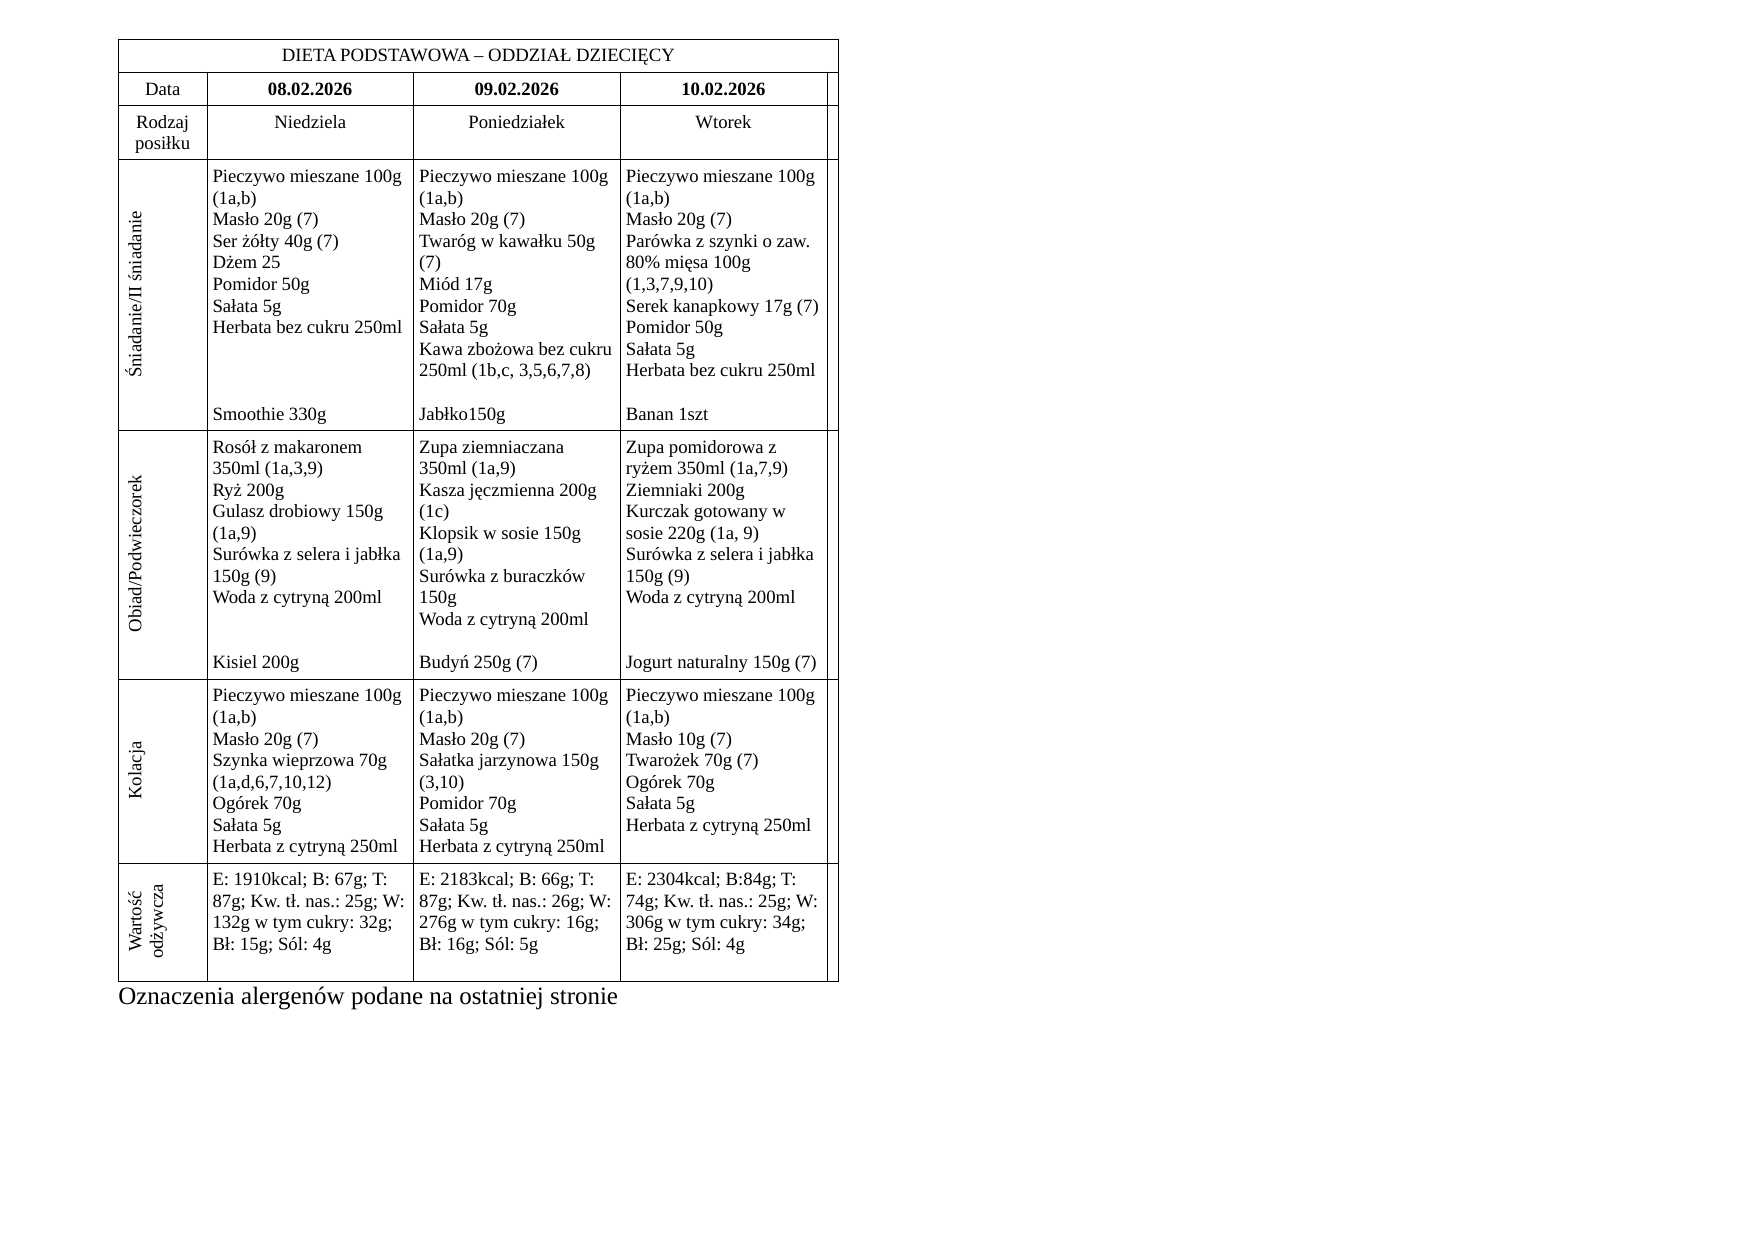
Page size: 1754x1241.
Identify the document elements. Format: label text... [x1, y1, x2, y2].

table_cell Zupa pomidorowa z ryżem 350ml (1a,7,9) Ziemniaki 200g Kurczak gotowany w sosie 220g (1a, 9) Surówka z selera i jabłka 150g (9) Woda z cytryną 200ml Jogurt naturalny 150g (7) [621, 431, 827, 678]
table_cell 08.02.2026 [208, 73, 413, 105]
table_cell Rodzaj posiłku [119, 106, 207, 159]
table_cell [828, 160, 838, 430]
table_cell Data [119, 73, 207, 105]
table_cell Wartość odżywcza [119, 864, 207, 981]
table_header DIETA PODSTAWOWA – ODDZIAŁ DZIECIĘCY [119, 40, 838, 72]
table_cell Pieczywo mieszane 100g (1a,b) Masło 10g (7) Twarożek 70g (7) Ogórek 70g Sałata 5g Herbata z cytryną 250ml [621, 680, 827, 862]
table_cell [828, 73, 838, 105]
table_cell Zupa ziemniaczana 350ml (1a,9) Kasza jęczmienna 200g (1c) Klopsik w sosie 150g (1a,9) Surówka z buraczków 150g Woda z cytryną 200ml Budyń 250g (7) [414, 431, 620, 678]
table_cell [828, 106, 838, 159]
table_cell Wtorek [621, 106, 827, 159]
table_cell 10.02.2026 [621, 73, 827, 105]
table_cell E: 1910kcal; B: 67g; T: 87g; Kw. tł. nas.: 25g; W: 132g w tym cukry: 32g; Bł: 15g; Sól: 4g [208, 864, 413, 981]
table_cell 09.02.2026 [414, 73, 620, 105]
table_cell Pieczywo mieszane 100g (1a,b) Masło 20g (7) Ser żółty 40g (7) Dżem 25 Pomidor 50g Sałata 5g Herbata bez cukru 250ml Smoothie 330g [208, 160, 413, 430]
table_cell Niedziela [208, 106, 413, 159]
table_cell Poniedziałek [414, 106, 620, 159]
table_cell Pieczywo mieszane 100g (1a,b) Masło 20g (7) Szynka wieprzowa 70g (1a,d,6,7,10,12) Ogórek 70g Sałata 5g Herbata z cytryną 250ml [208, 680, 413, 862]
table_cell Pieczywo mieszane 100g (1a,b) Masło 20g (7) Sałatka jarzynowa 150g (3,10) Pomidor 70g Sałata 5g Herbata z cytryną 250ml [414, 680, 620, 862]
table_cell Kolacja [119, 680, 207, 862]
table_cell [828, 680, 838, 862]
table_cell Rosół z makaronem 350ml (1a,3,9) Ryż 200g Gulasz drobiowy 150g (1a,9) Surówka z selera i jabłka 150g (9) Woda z cytryną 200ml Kisiel 200g [208, 431, 413, 678]
table_cell Pieczywo mieszane 100g (1a,b) Masło 20g (7) Twaróg w kawałku 50g (7) Miód 17g Pomidor 70g Sałata 5g Kawa zbożowa bez cukru 250ml (1b,c, 3,5,6,7,8) Jabłko150g [414, 160, 620, 430]
table_cell [828, 431, 838, 678]
table_cell Śniadanie/II śniadanie [119, 160, 207, 430]
table_cell Obiad/Podwieczorek [119, 431, 207, 678]
table_cell [828, 864, 838, 981]
table_cell E: 2183kcal; B: 66g; T: 87g; Kw. tł. nas.: 26g; W: 276g w tym cukry: 16g; Bł: 16g; Sól: 5g [414, 864, 620, 981]
text Oznaczenia alergenów podane na ostatniej stronie [118, 981, 1636, 1009]
table_cell E: 2304kcal; B:84g; T: 74g; Kw. tł. nas.: 25g; W: 306g w tym cukry: 34g; Bł: 25g; Sól: 4g [621, 864, 827, 981]
table_cell Pieczywo mieszane 100g (1a,b) Masło 20g (7) Parówka z szynki o zaw. 80% mięsa 100g (1,3,7,9,10) Serek kanapkowy 17g (7) Pomidor 50g Sałata 5g Herbata bez cukru 250ml Banan 1szt [621, 160, 827, 430]
